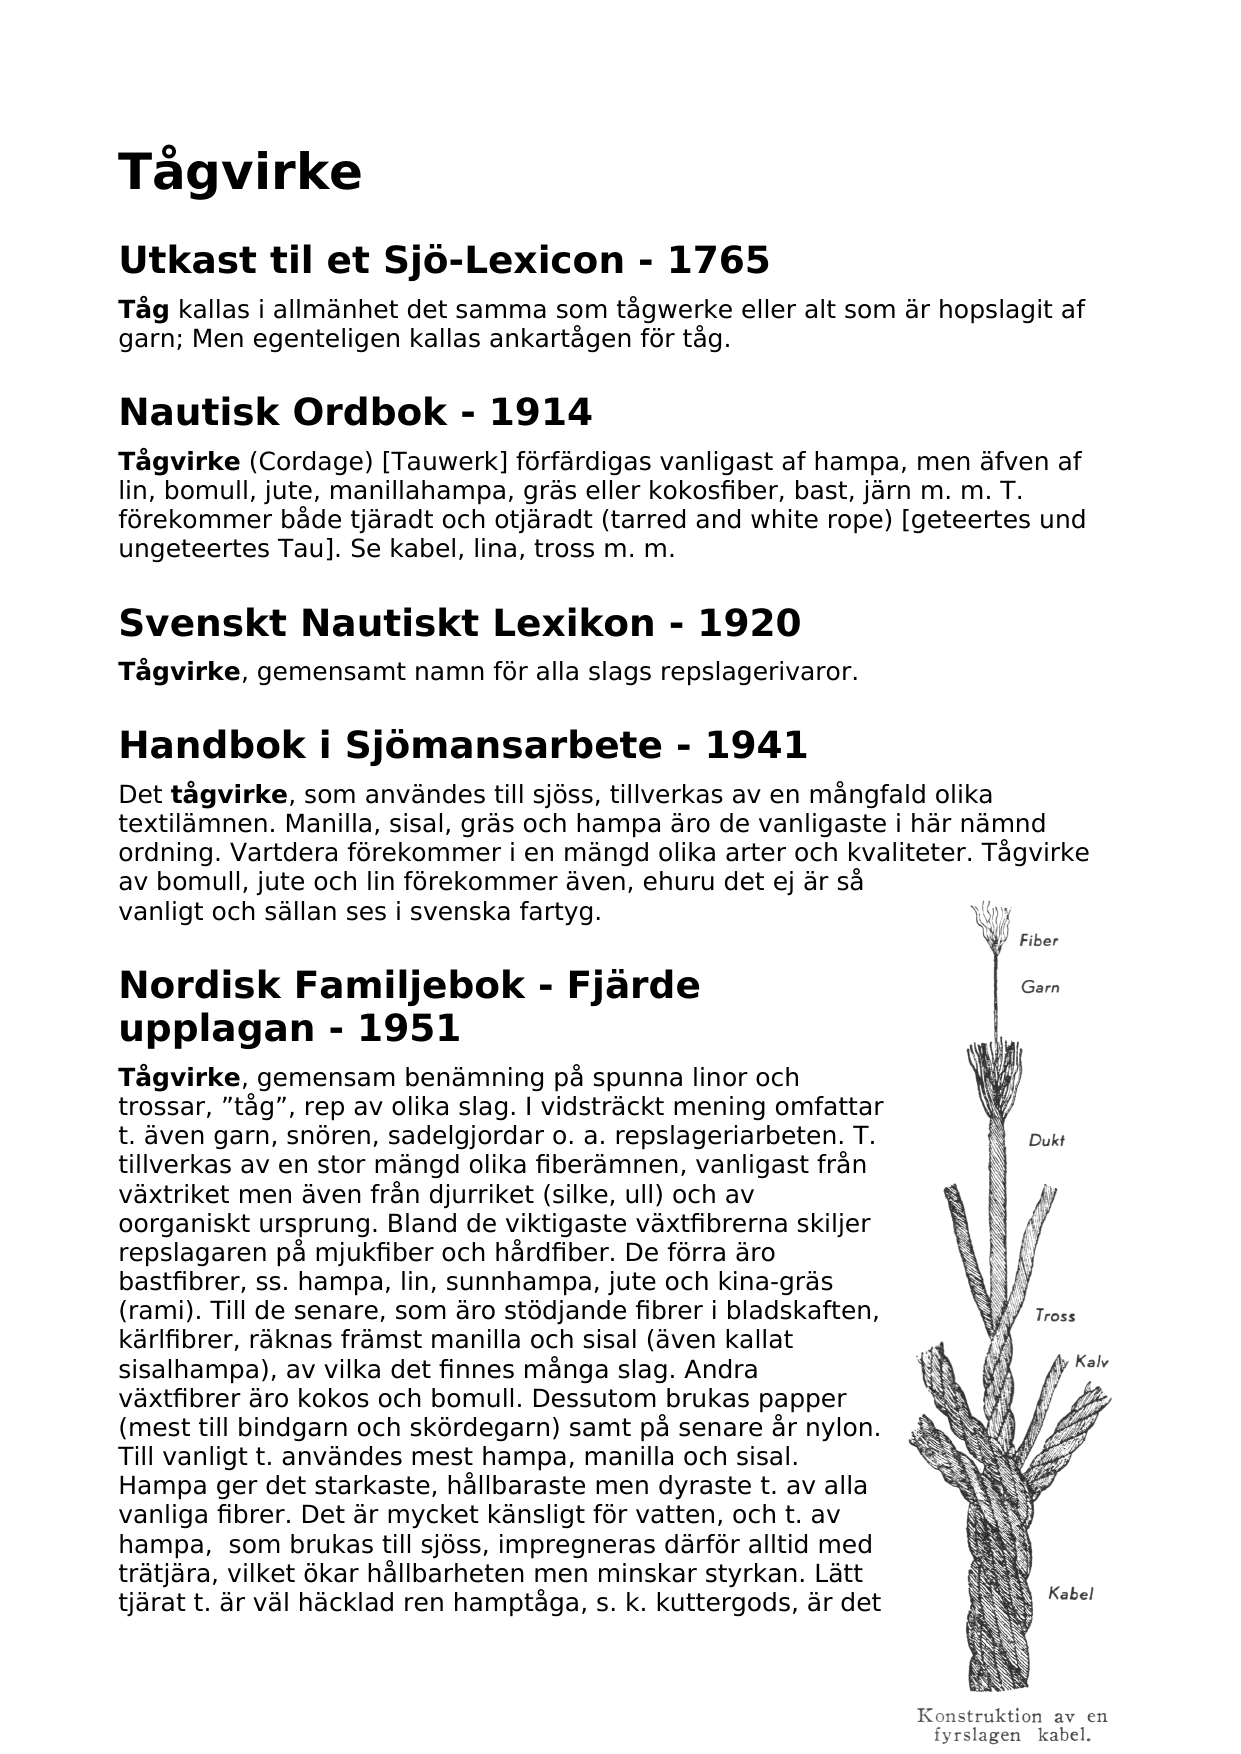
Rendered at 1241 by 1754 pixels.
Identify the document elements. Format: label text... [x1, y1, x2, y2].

subtitle Nordisk Familjebok - Fjärde upplagan - 1951 [118, 963, 887, 1051]
subtitle Utkast til et Sjö-Lexicon - 1765 [118, 239, 1122, 282]
text Det tågvirke, som användes till sjöss, tillverkas av en mångfald olika textilämnen. Manilla, sisal, gräs och hampa äro de vanligaste i här nämnd ordning. Vartdera förekommer i en mängd olika arter och kvaliteter. Tågvirke av bomull, jute och lin förekommer även, ehuru det ej är så vanligt och sällan ses i svenska fartyg. [118, 780, 1122, 926]
subtitle Nautisk Ordbok - 1914 [118, 391, 1122, 434]
subtitle Handbok i Sjömansarbete - 1941 [118, 724, 1122, 768]
subtitle Tågvirke [118, 143, 1122, 201]
text Tåg kallas i allmänhet det samma som tågwerke eller alt som är hopslagit af garn; Men egenteligen kallas ankartågen för tåg. [118, 295, 1122, 353]
text Tågvirke, gemensamt namn för alla slags repslagerivaror. [118, 657, 1122, 686]
subtitle Svenskt Nautiskt Lexikon - 1920 [118, 601, 1122, 645]
picture [887, 894, 1123, 1754]
text Tågvirke (Cordage) [Tauwerk] förfärdigas vanligast af hampa, men äfven af lin, bomull, jute, manillahampa, gräs eller kokosfiber, bast, järn m. m. T. förekommer både tjäradt och otjäradt (tarred and white rope) [geteertes und ungeteertes Tau]. Se kabel, lina, tross m. m. [118, 447, 1122, 564]
text Tågvirke, gemensam benämning på spunna linor och trossar, ”tåg”, rep av olika slag. I vidsträckt mening omfattar t. även garn, snören, sadelgjordar o. a. repslageriarbeten. T. tillverkas av en stor mängd olika fiberämnen, vanligast från växtriket men även från djurriket (silke, ull) och av oorganiskt ursprung. Bland de viktigaste växtfibrerna skiljer repslagaren på mjukfiber och hårdfiber. De förra äro bastfibrer, ss. hampa, lin, sunnhampa, jute och kina-gräs (rami). Till de senare, som äro stödjande fibrer i bladskaften, kärlfibrer, räknas främst manilla och sisal (även kallat sisalhampa), av vilka det finnes många slag. Andra växtfibrer äro kokos och bomull. Dessutom brukas papper (mest till bindgarn och skördegarn) samt på senare år nylon. Till vanligt t. användes mest hampa, manilla och sisal. Hampa ger det starkaste, hållbaraste men dyraste t. av alla vanliga fibrer. Det är mycket känsligt för vatten, och t. av hampa, som brukas till sjöss, impregneras därför alltid med trätjära, vilket ökar hållbarheten men minskar styrkan. Lätt tjärat t. är väl häcklad ren hamptåga, s. k. kuttergods, är det [118, 1063, 887, 1617]
